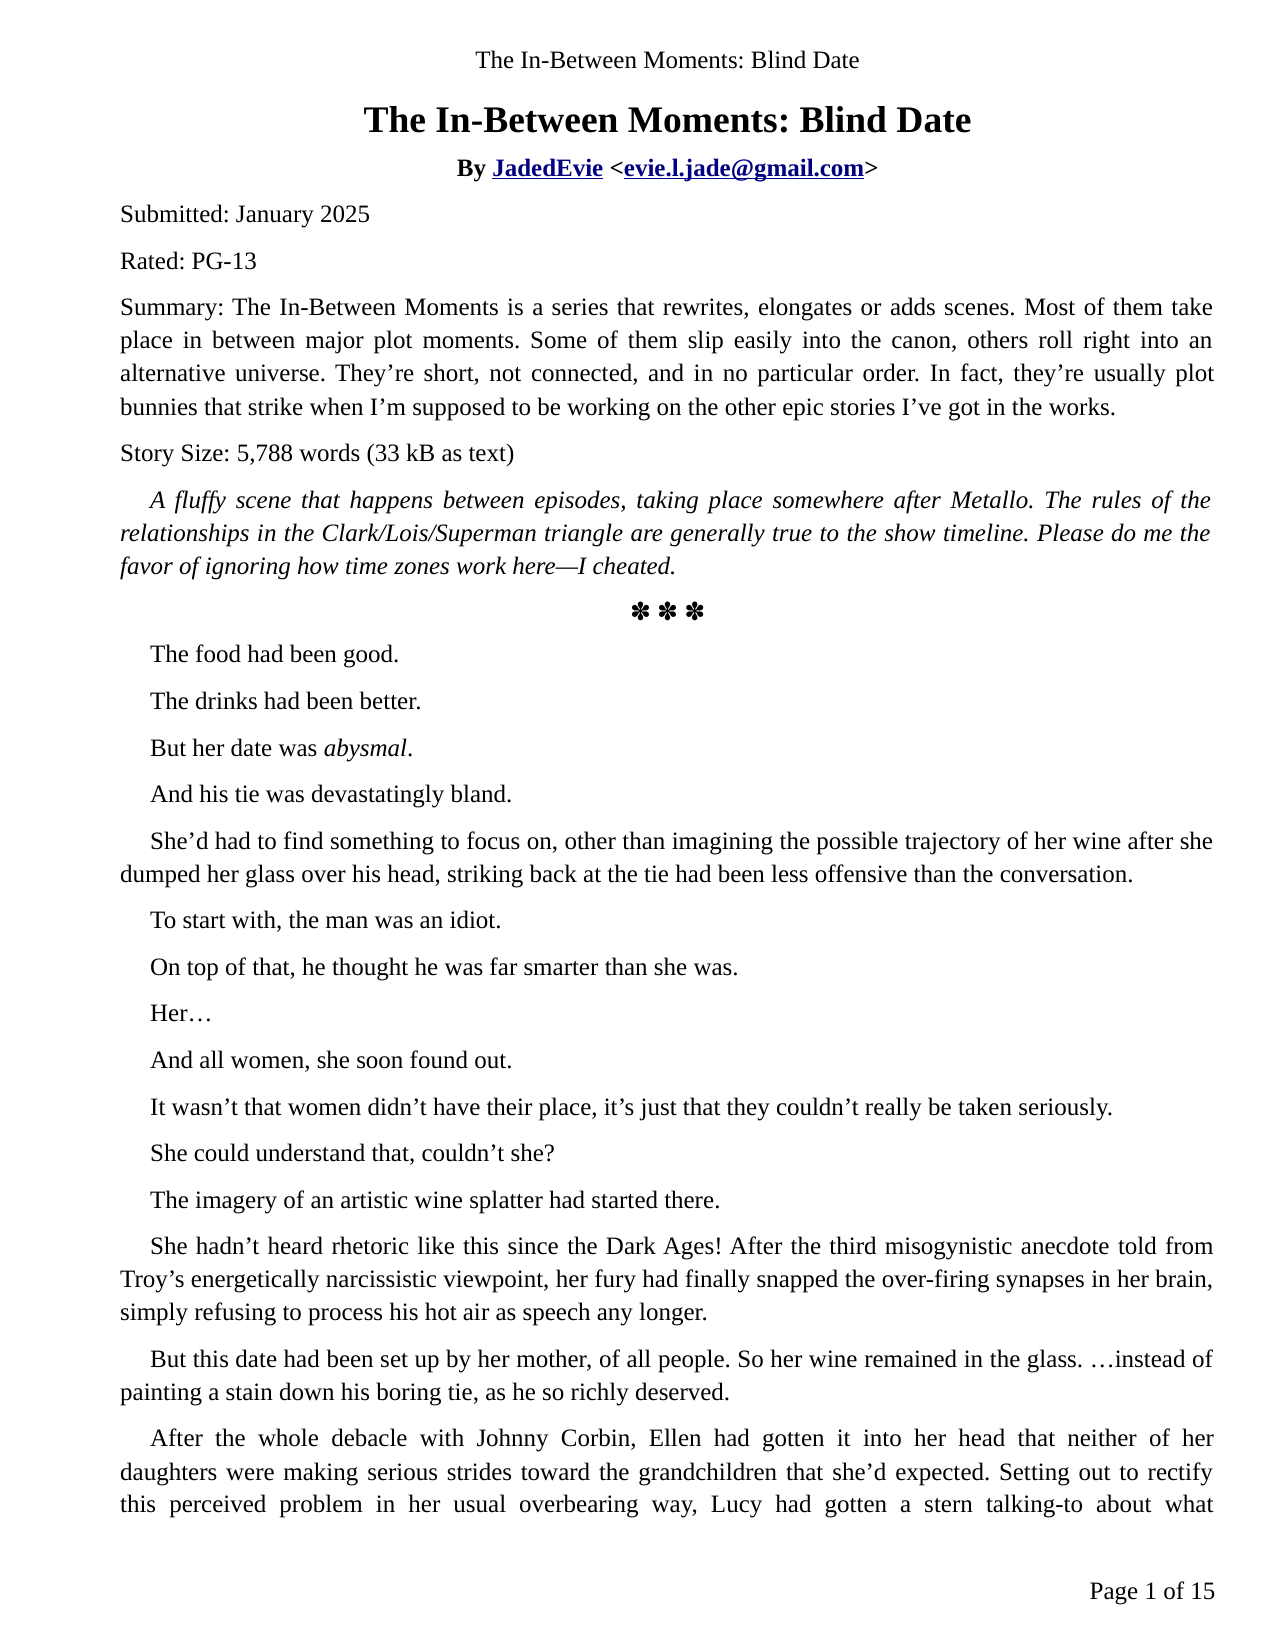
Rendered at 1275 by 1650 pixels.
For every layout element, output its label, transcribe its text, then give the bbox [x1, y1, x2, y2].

text By JadedEvie <evie.l.jade@gmail.com> [120, 153, 1215, 182]
text To start with, the man was an idiot. [120, 905, 1215, 934]
title The In-Between Moments: Blind Date [120, 98, 1215, 141]
text After the whole debacle with Johnny Corbin, Ellen had gotten it into her head that neither of her daughters were making serious strides toward the grandchildren that she’d expected. Setting out to rectify this perceived problem in her usual overbearing way, Lucy had gotten a stern talking-to about what [120, 1423, 1215, 1518]
text Rated: PG-13 [120, 246, 1215, 275]
text The drinks had been better. [120, 686, 1215, 715]
text ✽ ✽ ✽ [120, 597, 1215, 626]
text It wasn’t that women didn’t have their place, it’s just that they couldn’t really be taken seriously. [120, 1092, 1215, 1120]
text She’d had to find something to focus on, other than imagining the possible trajectory of her wine after she dumped her glass over his head, striking back at the tie had been less offensive than the conversation. [120, 826, 1215, 888]
text And all women, she soon found out. [120, 1045, 1215, 1074]
text On top of that, he thought he was far smarter than she was. [120, 952, 1215, 981]
text Summary: The In-Between Moments is a series that rewrites, elongates or adds scenes. Most of them take place in between major plot moments. Some of them slip easily into the canon, others roll right into an alternative universe. They’re short, not connected, and in no particular order. In fact, they’re usually plot bunnies that strike when I’m supposed to be working on the other epic stories I’ve got in the works. [120, 292, 1215, 420]
text And his tie was devastatingly bland. [120, 779, 1215, 808]
text A fluffy scene that happens between episodes, taking place somewhere after Metallo. The rules of the relationships in the Clark/Lois/Superman triangle are generally true to the show timeline. Please do me the favor of ignoring how time zones work here—I cheated. [120, 485, 1215, 579]
text She hadn’t heard rhetoric like this since the Dark Ages! After the third misogynistic anecdote told from Troy’s energetically narcissistic viewpoint, her fury had finally snapped the over-firing synapses in her brain, simply refusing to process his hot air as speech any longer. [120, 1231, 1215, 1326]
text Submitted: January 2025 [120, 199, 1215, 228]
text But this date had been set up by her mother, of all people. So her wine remained in the glass. …instead of painting a stain down his boring tie, as he so richly deserved. [120, 1344, 1215, 1406]
text Her… [120, 998, 1215, 1027]
text The imagery of an artistic wine splatter had started there. [120, 1185, 1215, 1213]
text Story Size: 5,788 words (33 kB as text) [120, 438, 1215, 467]
text The food had been good. [120, 639, 1215, 668]
text But her date was abysmal. [120, 733, 1215, 761]
text She could understand that, couldn’t she? [120, 1138, 1215, 1167]
